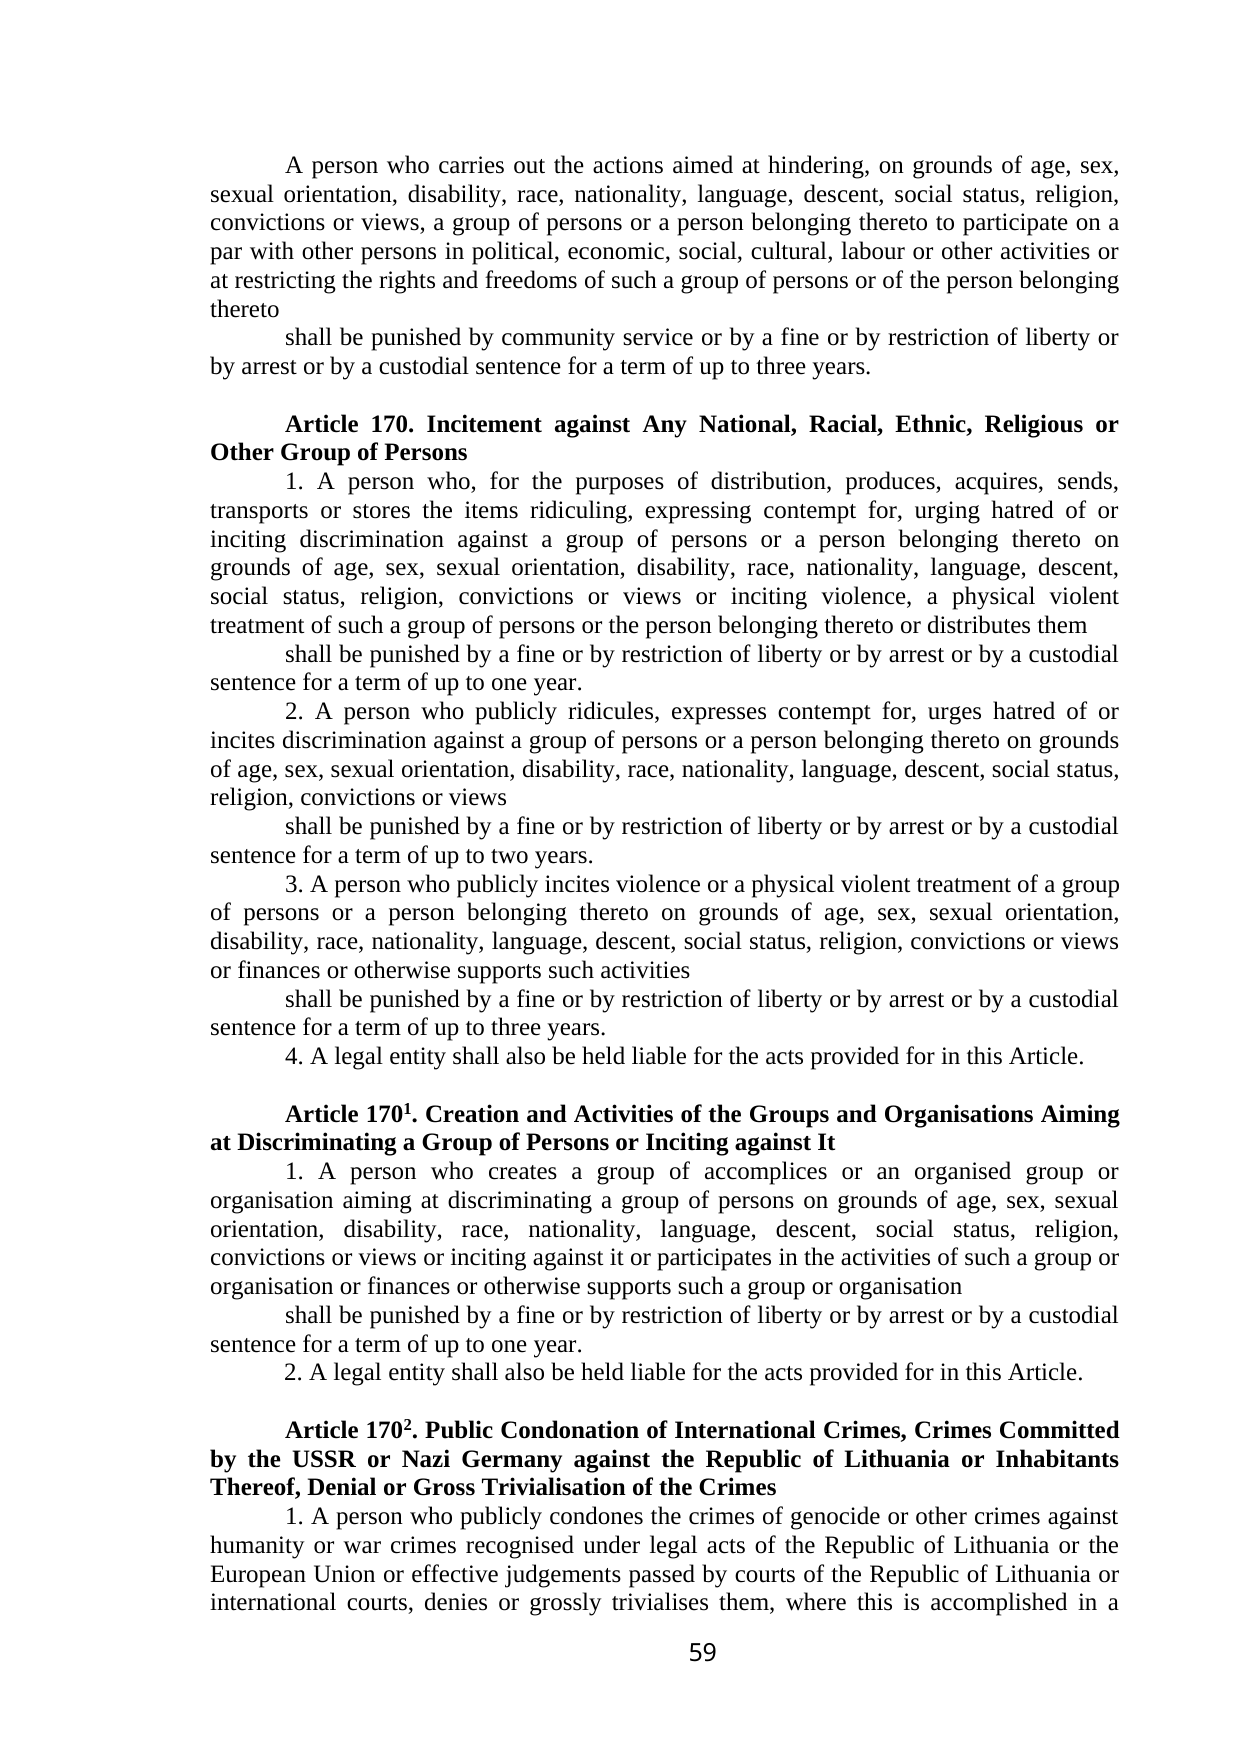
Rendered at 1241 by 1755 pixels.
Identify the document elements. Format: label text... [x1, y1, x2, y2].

text 2. A legal entity shall also be held liable for the acts provided for in this Article. [210, 1357, 1120, 1386]
text Article 1702. Public Condonation of International Crimes, Crimes Committed by the USSR or Nazi Germany against the Republic of Lithuania or Inhabitants Thereof, Denial or Gross Trivialisation of the Crimes [210, 1415, 1120, 1501]
text shall be punished by a fine or by restriction of liberty or by arrest or by a custodial sentence for a term of up to one year. [210, 1300, 1120, 1357]
text shall be punished by a fine or by restriction of liberty or by arrest or by a custodial sentence for a term of up to two years. [210, 811, 1120, 869]
text shall be punished by community service or by a fine or by restriction of liberty or by arrest or by a custodial sentence for a term of up to three years. [210, 322, 1120, 380]
text 1. A person who creates a group of accomplices or an organised group or organisation aiming at discriminating a group of persons on grounds of age, sex, sexual orientation, disability, race, nationality, language, descent, social status, religion, convictions or views or inciting against it or participates in the activities of such a group or organisation or finances or otherwise supports such a group or organisation [210, 1156, 1120, 1300]
text Article 170. Incitement against Any National, Racial, Ethnic, Religious or Other Group of Persons [210, 409, 1120, 466]
text A person who carries out the actions aimed at hindering, on grounds of age, sex, sexual orientation, disability, race, nationality, language, descent, social status, religion, convictions or views, a group of persons or a person belonging thereto to participate on a par with other persons in political, economic, social, cultural, labour or other activities or at restricting the rights and freedoms of such a group of persons or of the person belonging thereto [210, 150, 1120, 322]
text 2. A person who publicly ridicules, expresses contempt for, urges hatred of or incites discrimination against a group of persons or a person belonging thereto on grounds of age, sex, sexual orientation, disability, race, nationality, language, descent, social status, religion, convictions or views [210, 696, 1120, 811]
text 4. A legal entity shall also be held liable for the acts provided for in this Article. [210, 1041, 1120, 1070]
text shall be punished by a fine or by restriction of liberty or by arrest or by a custodial sentence for a term of up to three years. [210, 984, 1120, 1041]
text Article 1701. Creation and Activities of the Groups and Organisations Aiming at Discriminating a Group of Persons or Inciting against It [210, 1099, 1120, 1156]
text shall be punished by a fine or by restriction of liberty or by arrest or by a custodial sentence for a term of up to one year. [210, 639, 1120, 696]
text 1. A person who, for the purposes of distribution, produces, acquires, sends, transports or stores the items ridiculing, expressing contempt for, urging hatred of or inciting discrimination against a group of persons or a person belonging thereto on grounds of age, sex, sexual orientation, disability, race, nationality, language, descent, social status, religion, convictions or views or inciting violence, a physical violent treatment of such a group of persons or the person belonging thereto or distributes them [210, 466, 1120, 639]
text 1. A person who publicly condones the crimes of genocide or other crimes against humanity or war crimes recognised under legal acts of the Republic of Lithuania or the European Union or effective judgements passed by courts of the Republic of Lithuania or international courts, denies or grossly trivialises them, where this is accomplished in a [210, 1501, 1120, 1616]
text 3. A person who publicly incites violence or a physical violent treatment of a group of persons or a person belonging thereto on grounds of age, sex, sexual orientation, disability, race, nationality, language, descent, social status, religion, convictions or views or finances or otherwise supports such activities [210, 869, 1120, 984]
